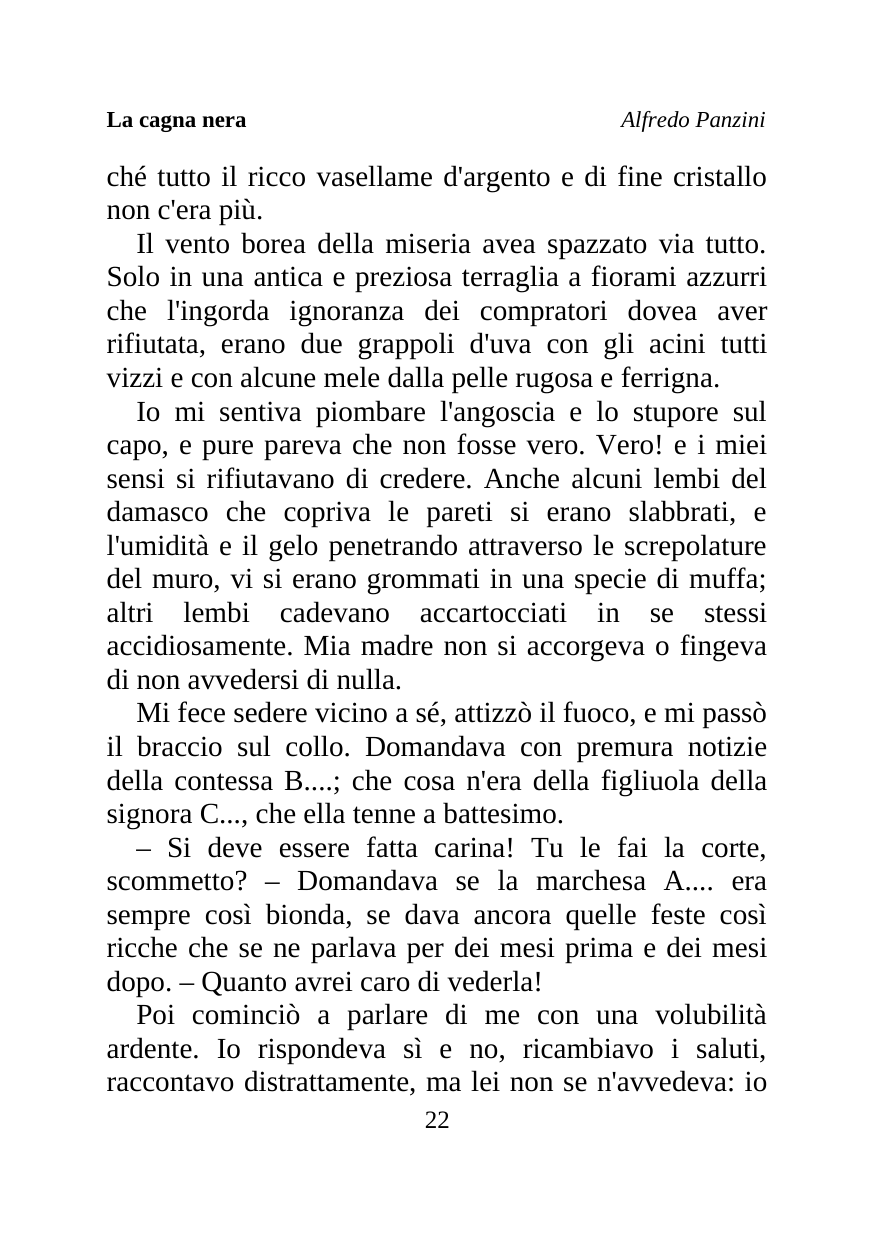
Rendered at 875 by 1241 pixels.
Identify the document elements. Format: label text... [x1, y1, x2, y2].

text Poi cominciò a parlare di me con una volubilità ardente. Io rispondeva sì e no, ricambiavo i saluti, raccontavo distrattamente, ma lei non se n'avvedeva: io [106, 997, 768, 1098]
text – Si deve essere fatta carina! Tu le fai la corte, scommetto? – Domandava se la marchesa A.... era sempre così bionda, se dava ancora quelle feste così ricche che se ne parlava per dei mesi prima e dei mesi dopo. – Quanto avrei caro di vederla! [106, 830, 768, 997]
text Io mi sentiva piombare l'angoscia e lo stupore sul capo, e pure pareva che non fosse vero. Vero! e i miei sensi si rifiutavano di credere. Anche alcuni lembi del damasco che copriva le pareti si erano slabbrati, e l'umidità e il gelo penetrando attraverso le screpolature del muro, vi si erano grommati in una specie di muffa; altri lembi cadevano accartocciati in se stessi accidiosamente. Mia madre non si accorgeva o fingeva di non avvedersi di nulla. [106, 394, 768, 696]
text ché tutto il ricco vasellame d'argento e di fine cristallo non c'era più. [106, 159, 768, 226]
text Il vento borea della miseria avea spazzato via tutto. Solo in una antica e preziosa terraglia a fiorami azzurri che l'ingorda ignoranza dei compratori dovea aver rifiutata, erano due grappoli d'uva con gli acini tutti vizzi e con alcune mele dalla pelle rugosa e ferrigna. [106, 226, 768, 394]
text Mi fece sedere vicino a sé, attizzò il fuoco, e mi passò il braccio sul collo. Domandava con premura notizie della contessa B....; che cosa n'era della figliuola della signora C..., che ella tenne a battesimo. [106, 696, 768, 830]
